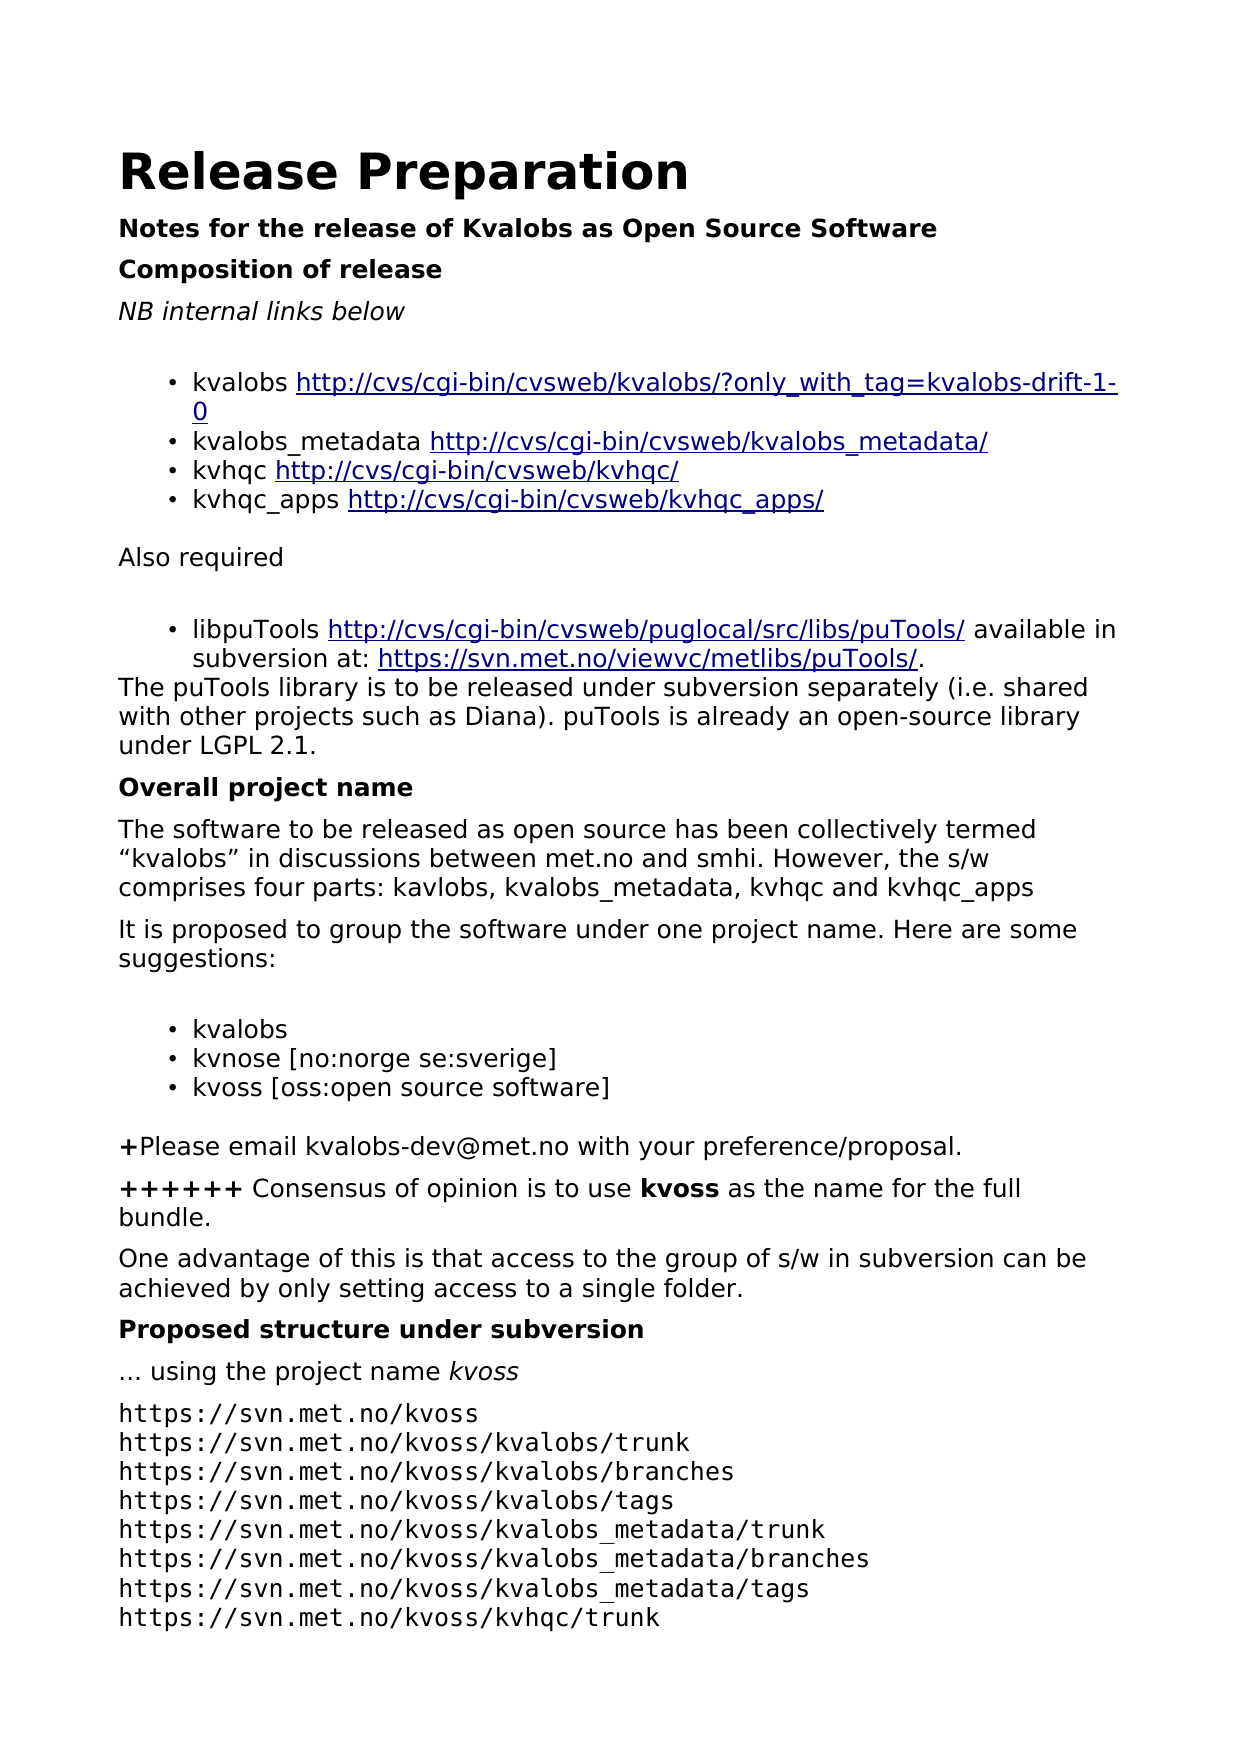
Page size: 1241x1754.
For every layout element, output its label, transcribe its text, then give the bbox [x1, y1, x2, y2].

text One advantage of this is that access to the group of s/w in subversion can be achieved by only setting access to a single folder. [118, 1244, 1122, 1303]
list kvhqc_apps http://cvs/cgi-bin/cvsweb/kvhqc_apps/ [177, 485, 1122, 514]
text Notes for the release of Kvalobs as Open Source Software [118, 214, 1122, 243]
text NB internal links below [118, 297, 1122, 326]
text +Please email kvalobs-dev@met.no with your preference/proposal. [118, 1132, 1122, 1161]
text https://svn.met.no/kvoss https://svn.met.no/kvoss/kvalobs/trunk https://svn.met.no/kvoss/kvalobs/branches https://svn.met.no/kvoss/kvalobs/tags https://svn.met.no/kvoss/kvalobs_metadata/trunk https://svn.met.no/kvoss/kvalobs_metadata/branches https://svn.met.no/kvoss/kvalobs_metadata/tags https://svn.met.no/kvoss/kvhqc/trunk [118, 1399, 1122, 1632]
list kvnose [no:norge se:sverige] [177, 1044, 1122, 1073]
list kvalobs_metadata http://cvs/cgi-bin/cvsweb/kvalobs_metadata/ [177, 427, 1122, 456]
text Also required [118, 544, 1122, 573]
text Proposed structure under subversion [118, 1315, 1122, 1344]
text ... using the project name kvoss [118, 1357, 1122, 1386]
list kvhqc http://cvs/cgi-bin/cvsweb/kvhqc/ [177, 456, 1122, 485]
text ++++++ Consensus of opinion is to use kvoss as the name for the full bundle. [118, 1174, 1122, 1232]
list kvalobs [177, 1015, 1122, 1044]
text Composition of release [118, 256, 1122, 285]
text Overall project name [118, 773, 1122, 802]
subtitle Release Preparation [118, 143, 1122, 201]
list libpuTools http://cvs/cgi-bin/cvsweb/puglocal/src/libs/puTools/ available in subversion at: https://svn.met.no/viewvc/metlibs/puTools/. [177, 615, 1122, 673]
text The puTools library is to be released under subversion separately (i.e. shared with other projects such as Diana). puTools is already an open-source library under LGPL 2.1. [118, 673, 1122, 761]
list kvoss [oss:open source software] [177, 1073, 1122, 1103]
list kvalobs http://cvs/cgi-bin/cvsweb/kvalobs/?only_with_tag=kvalobs-drift-1-0 [177, 368, 1122, 427]
text It is proposed to group the software under one project name. Here are some suggestions: [118, 915, 1122, 973]
text The software to be released as open source has been collectively termed “kvalobs” in discussions between met.no and smhi. However, the s/w comprises four parts: kavlobs, kvalobs_metadata, kvhqc and kvhqc_apps [118, 815, 1122, 902]
